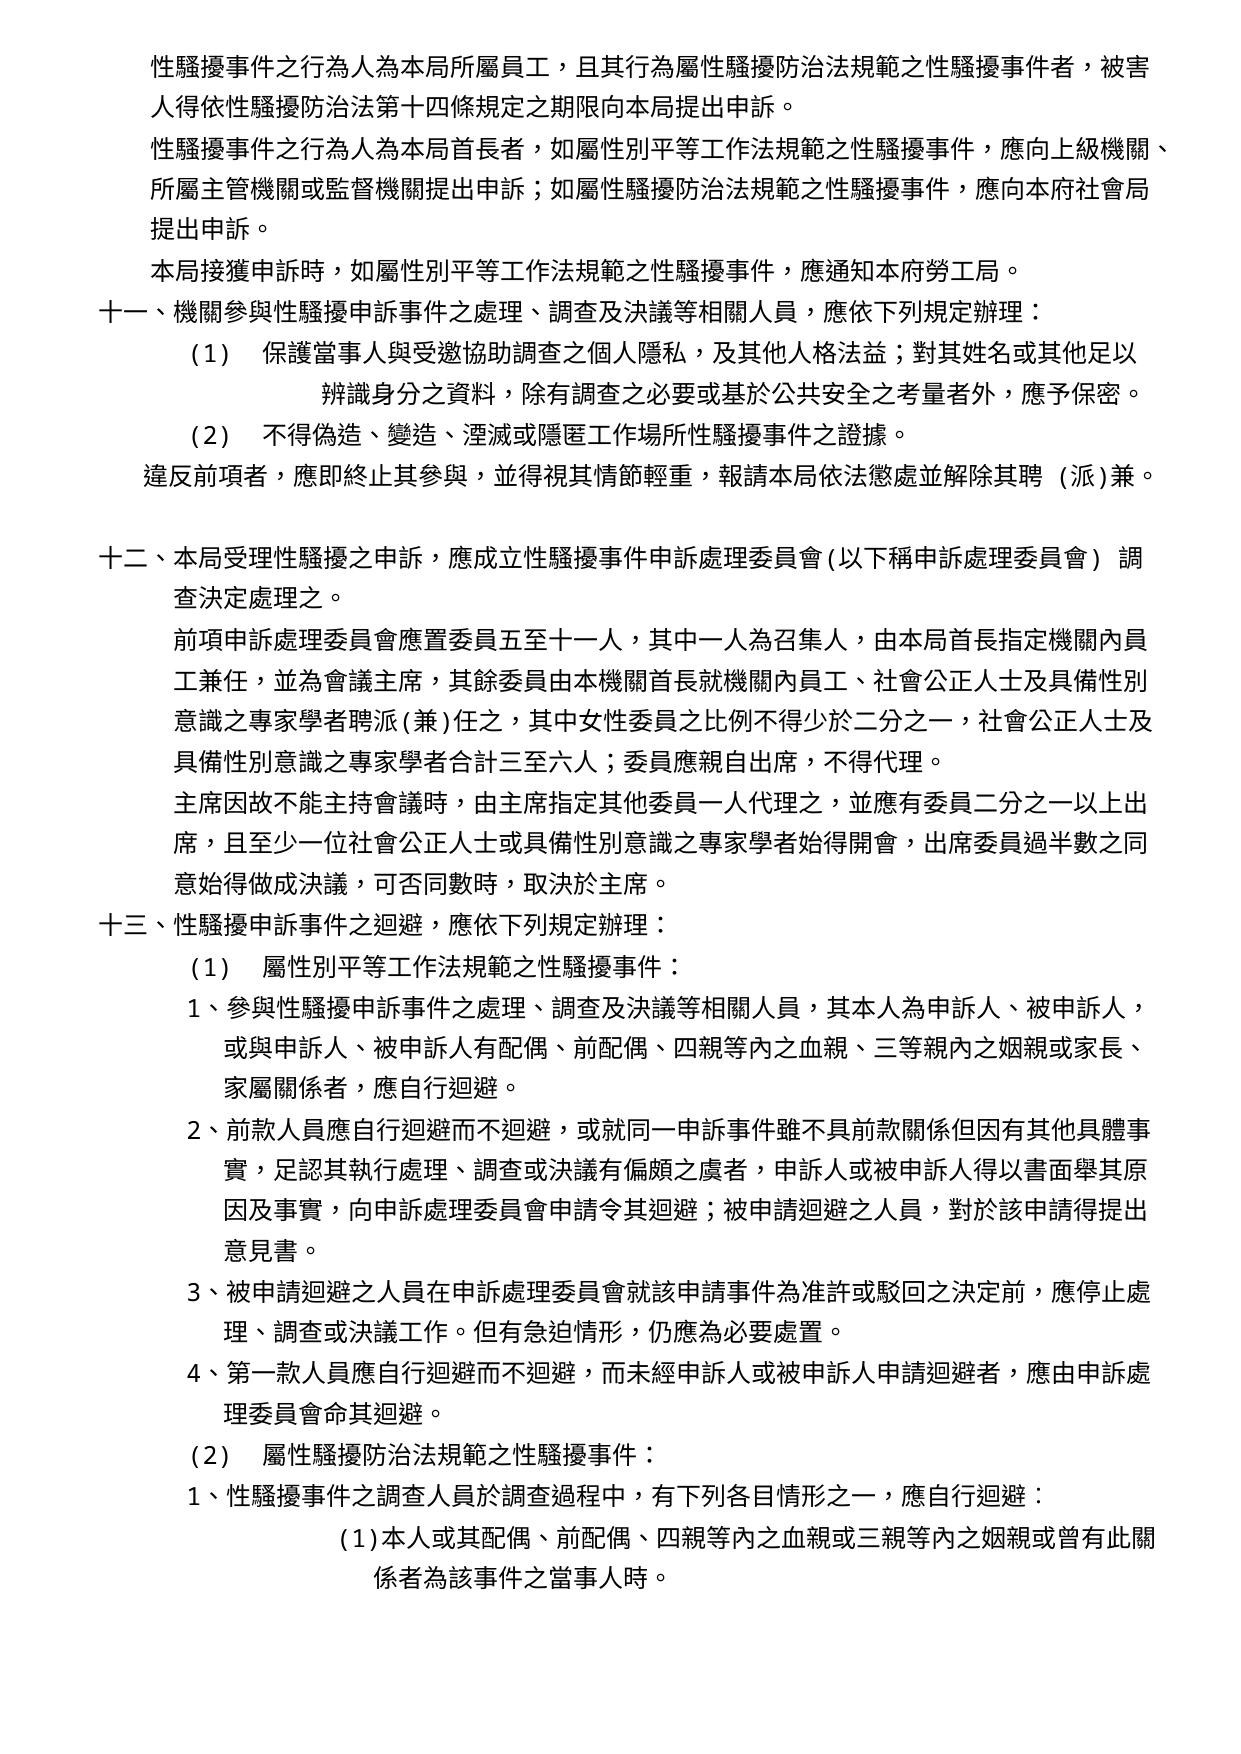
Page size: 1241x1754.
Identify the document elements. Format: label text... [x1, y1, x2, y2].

list 本人或其配偶、前配偶、四親等內之血親或三親等內之姻親或曾有此關係者為該事件之當事人時。 [336, 1518, 1160, 1594]
list 第一款人員應自行迴避而不迴避，而未經申訴人或被申訴人申請迴避者，應由申訴處理委員會命其迴避。 [61, 1354, 1160, 1430]
text 主席因故不能主持會議時，由主席指定其他委員一人代理之，並應有委員二分之一以上出席，且至少一位社會公正人士或具備性別意識之專家學者始得開會，出席委員過半數之同意始得做成決議，可否同數時，取決於主席。 [174, 783, 1160, 900]
list 保護當事人與受邀協助調查之個人隱私，及其他人格法益；對其姓名或其他足以辨識身分之資料，除有調查之必要或基於公共安全之考量者外，應予保密。 [187, 334, 1160, 410]
list 屬性別平等工作法規範之性騷擾事件： [187, 947, 1160, 983]
text 本局接獲申訴時，如屬性別平等工作法規範之性騷擾事件，應通知本府勞工局。 [150, 251, 1160, 287]
text 前項申訴處理委員會應置委員五至十一人，其中一人為召集人，由本局首長指定機關內員工兼任，並為會議主席，其餘委員由本機關首長就機關內員工、社會公正人士及具備性別意識之專家學者聘派(兼)任之，其中女性委員之比例不得少於二分之一，社會公正人士及具備性別意識之專家學者合計三至六人；委員應親自出席，不得代理。 [174, 621, 1160, 778]
text 十二、本局受理性騷擾之申訴，應成立性騷擾事件申訴處理委員會(以下稱申訴處理委員會) 調查決定處理之。 [99, 538, 1160, 615]
text 性騷擾事件之行為人為本局首長者，如屬性別平等工作法規範之性騷擾事件，應向上級機關、所屬主管機關或監督機關提出申訴；如屬性騷擾防治法規範之性騷擾事件，應向本府社會局提出申訴。 [150, 129, 1160, 246]
list 不得偽造、變造、湮滅或隱匿工作場所性騷擾事件之證據。 [187, 416, 1160, 452]
list 參與性騷擾申訴事件之處理、調查及決議等相關人員，其本人為申訴人、被申訴人，或與申訴人、被申訴人有配偶、前配偶、四親等內之血親、三等親內之姻親或家長、家屬關係者，應自行迴避。 [61, 988, 1160, 1105]
list 被申請迴避之人員在申訴處理委員會就該申請事件為准許或駁回之決定前，應停止處理、調查或決議工作。但有急迫情形，仍應為必要處置。 [61, 1272, 1160, 1349]
text 違反前項者，應即終止其參與，並得視其情節輕重，報請本局依法懲處並解除其聘 (派)兼。 [143, 457, 1160, 533]
list 屬性騷擾防治法規範之性騷擾事件： [187, 1435, 1160, 1472]
text 十三、性騷擾申訴事件之迴避，應依下列規定辦理： [99, 906, 1160, 942]
list 前款人員應自行迴避而不迴避，或就同一申訴事件雖不具前款關係但因有其他具體事實，足認其執行處理、調查或決議有偏頗之虞者，申訴人或被申訴人得以書面舉其原因及事實，向申訴處理委員會申請令其迴避；被申請迴避之人員，對於該申請得提出意見書。 [61, 1110, 1160, 1267]
list 性騷擾事件之調查人員於調查過程中，有下列各目情形之一，應自行迴避︰ [61, 1477, 1160, 1513]
text 十一、機關參與性騷擾申訴事件之處理、調查及決議等相關人員，應依下列規定辦理： [99, 292, 1160, 328]
text 性騷擾事件之行為人為本局所屬員工，且其行為屬性騷擾防治法規範之性騷擾事件者，被害人得依性騷擾防治法第十四條規定之期限向本局提出申訴。 [150, 48, 1160, 124]
